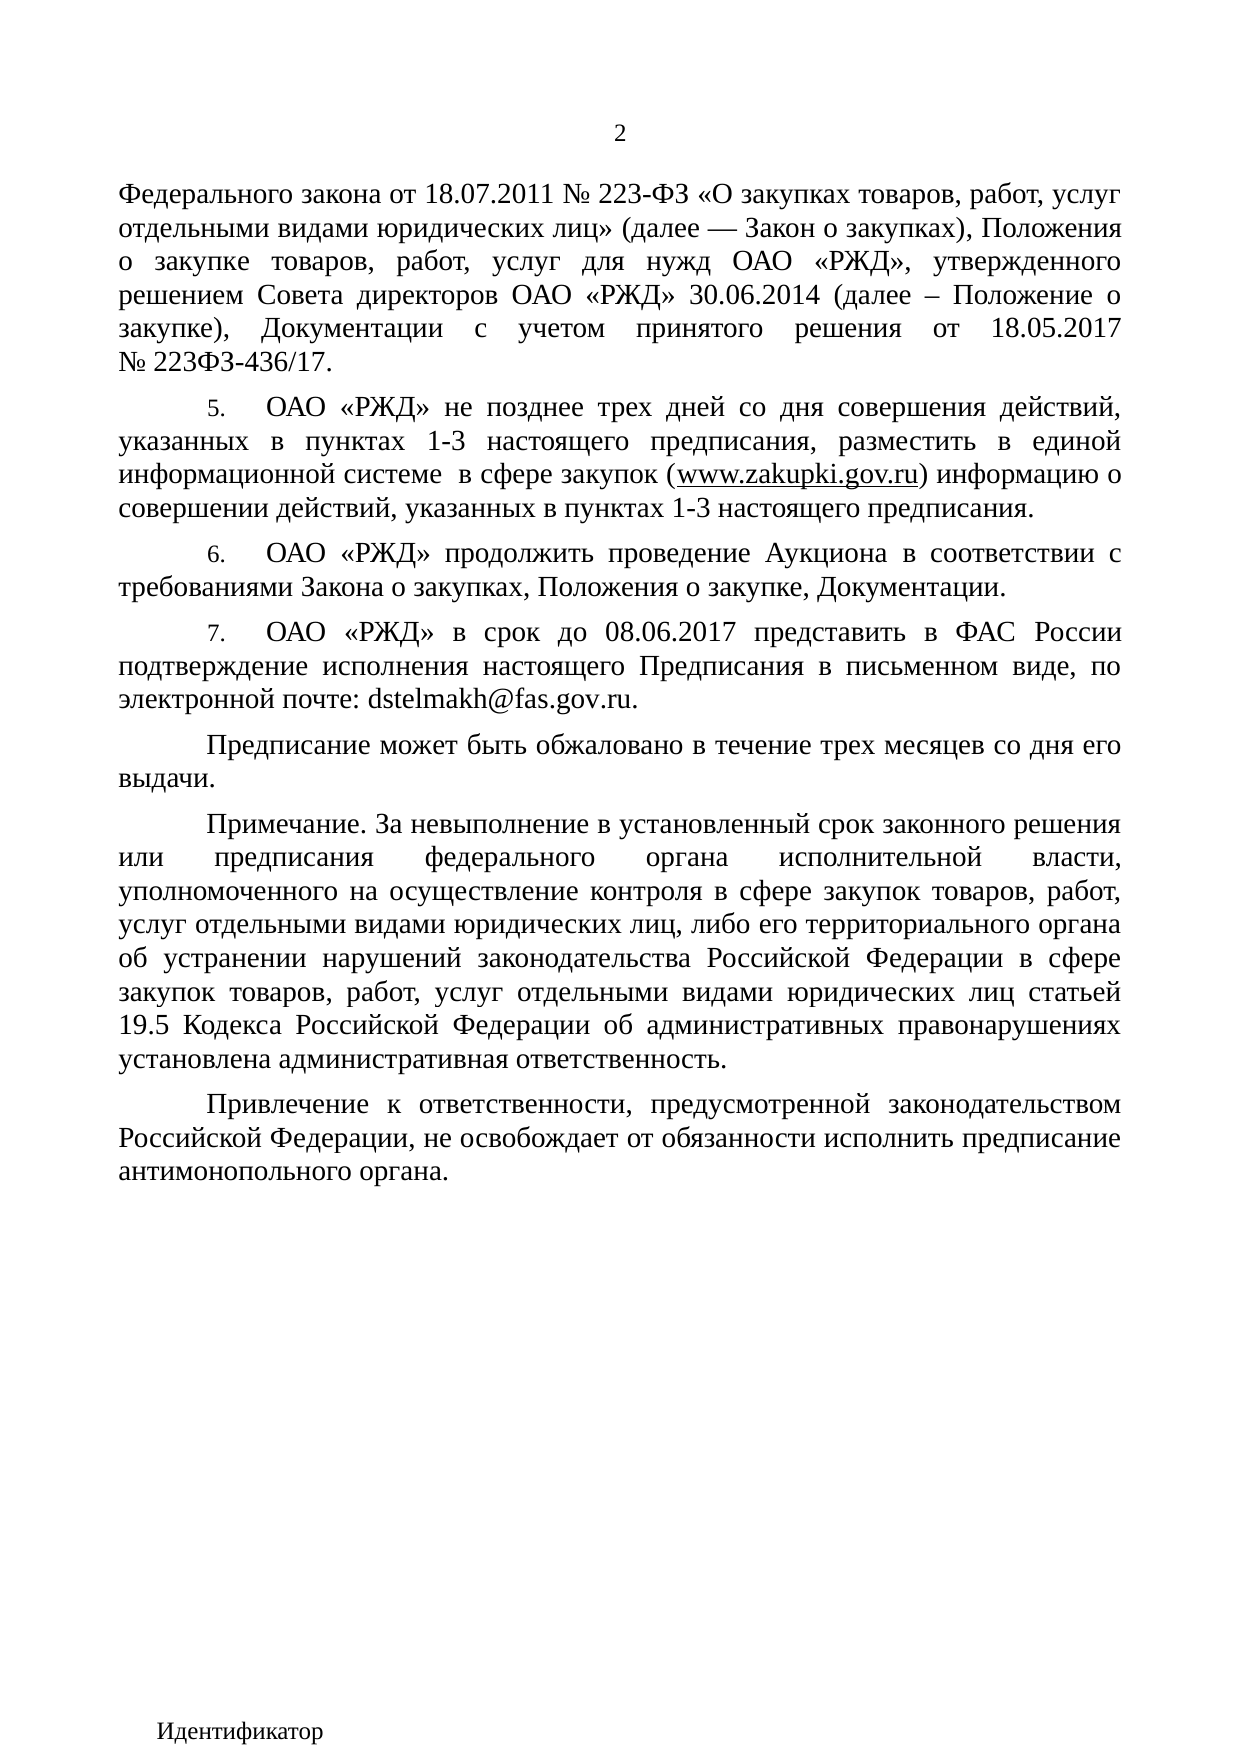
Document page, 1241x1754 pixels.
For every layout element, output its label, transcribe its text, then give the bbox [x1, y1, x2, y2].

list ОАО «РЖД» не позднее трех дней со дня совершения действий, указанных в пунктах 1-3 настоящего предписания, разместить в единой информационной системе в сфере закупок (www.zakupki.gov.ru) информацию о совершении действий, указанных в пунктах 1-3 настоящего предписания. [118, 389, 1122, 524]
list ОАО «РЖД» в срок до 08.06.2017 представить в ФАС России подтверждение исполнения настоящего Предписания в письменном виде, по электронной почте: dstelmakh@fas.gov.ru. [118, 614, 1122, 715]
text Привлечение к ответственности, предусмотренной законодательством Российской Федерации, не освобождает от обязанности исполнить предписание антимонопольного органа. [118, 1086, 1122, 1187]
list ОАО «РЖД» произвести рассмотрение заявок, поданных участниками закупки на участие в Аукционе, в соответствии с требованиями Федерального закона от 18.07.2011 № 223-ФЗ «О закупках товаров, работ, услуг отдельными видами юридических лиц» (далее — Закон о закупках), Положения о закупке товаров, работ, услуг для нужд ОАО «РЖД», утвержденного решением Совета директоров ОАО «РЖД» 30.06.2014 (далее – Положение о закупке), Документации с учетом принятого решения от 18.05.2017 № 223ФЗ-436/17. [118, 176, 1122, 378]
list ОАО «РЖД» продолжить проведение Аукциона в соответствии с требованиями Закона о закупках, Положения о закупке, Документации. [118, 536, 1122, 603]
text Предписание может быть обжаловано в течение трех месяцев со дня его выдачи. [118, 727, 1122, 794]
text Примечание. За невыполнение в установленный срок законного решения или предписания федерального органа исполнительной власти, уполномоченного на осуществление контроля в сфере закупок товаров, работ, услуг отдельными видами юридических лиц, либо его территориального органа об устранении нарушений законодательства Российской Федерации в сфере закупок товаров, работ, услуг отдельными видами юридических лиц статьей 19.5 Кодекса Российской Федерации об административных правонарушениях установлена административная ответственность. [118, 806, 1122, 1074]
